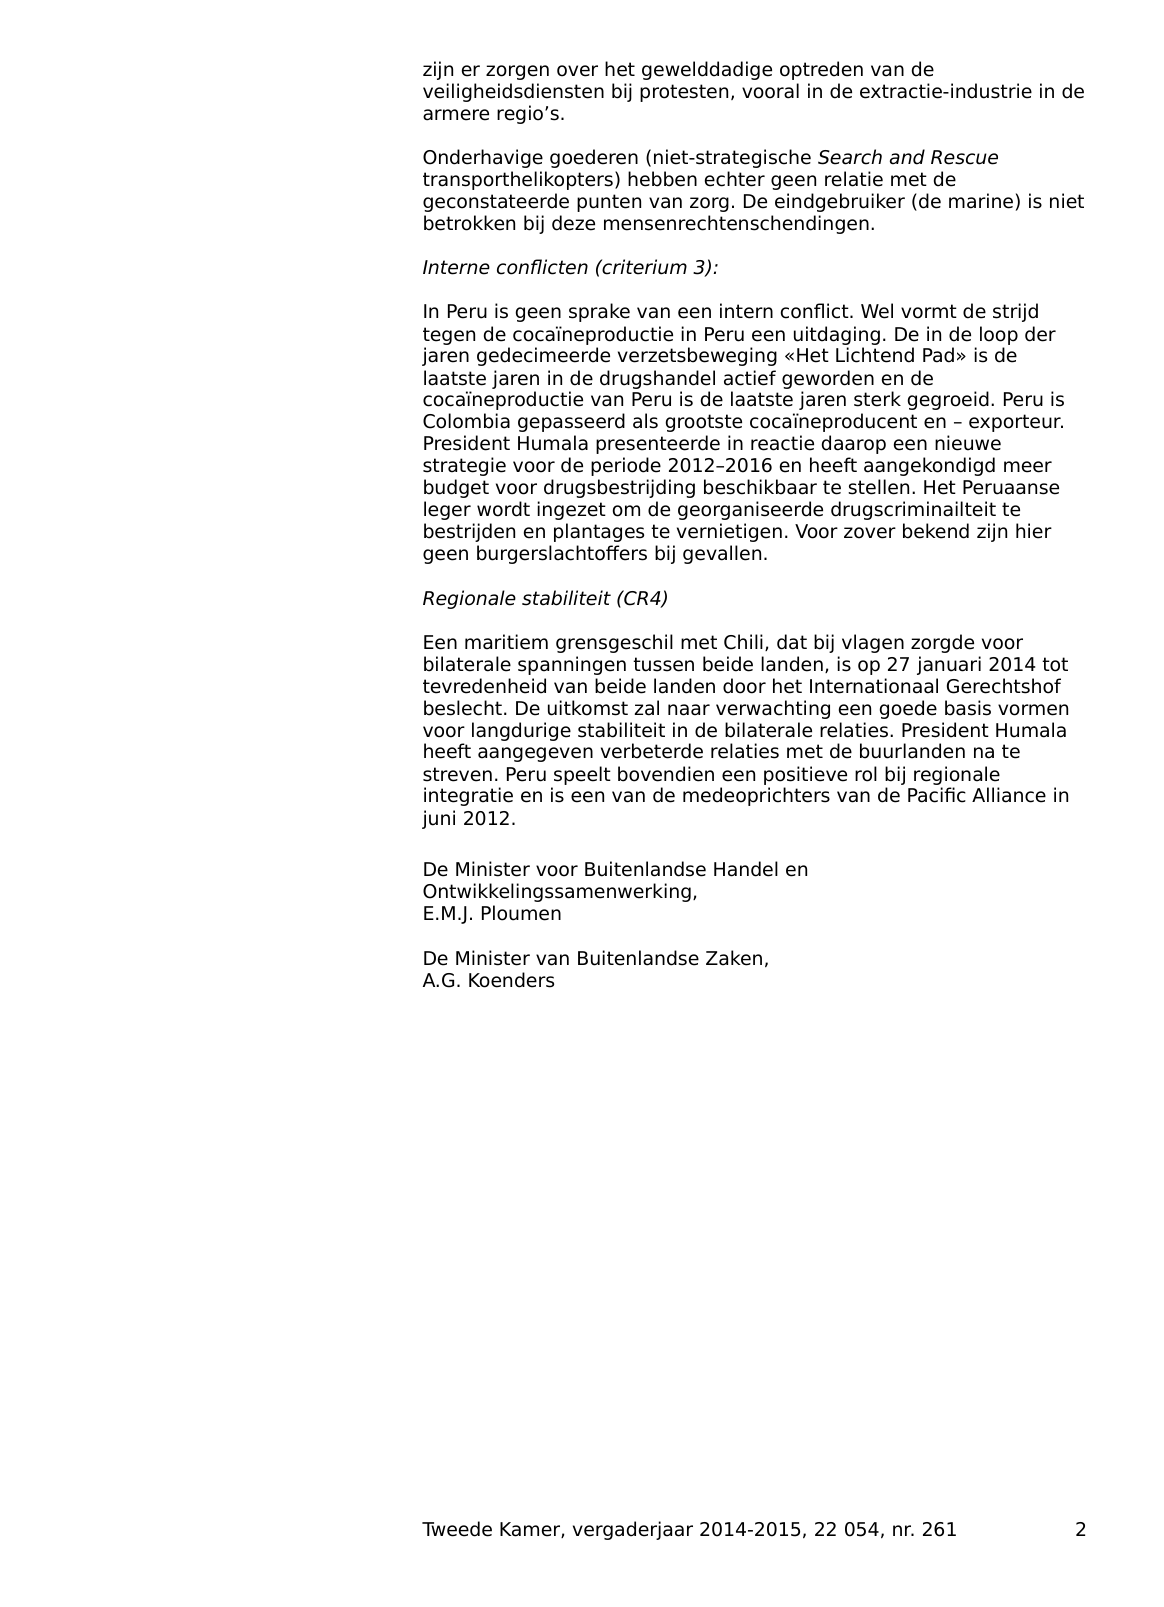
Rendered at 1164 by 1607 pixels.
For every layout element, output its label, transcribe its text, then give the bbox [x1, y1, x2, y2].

text Onderhavige goederen (niet-strategische Search and Rescue transporthelikopters) hebben echter geen relatie met de geconstateerde punten van zorg. De eindgebruiker (de marine) is niet betrokken bij deze mensenrechtenschendingen. [422, 147, 1087, 235]
subtitle Interne conflicten (criterium 3): [422, 257, 1087, 279]
subtitle Regionale stabiliteit (CR4) [422, 587, 1087, 609]
text De Minister van Buitenlandse Zaken, A.G. Koenders [422, 947, 1087, 991]
text zijn er zorgen over het gewelddadige optreden van de veiligheidsdiensten bij protesten, vooral in de extractie-industrie in de armere regio’s. [422, 59, 1087, 125]
text De Minister voor Buitenlandse Handel en Ontwikkelingssamenwerking, E.M.J. Ploumen [422, 859, 1087, 925]
text Een maritiem grensgeschil met Chili, dat bij vlagen zorgde voor bilaterale spanningen tussen beide landen, is op 27 januari 2014 tot tevredenheid van beide landen door het Internationaal Gerechtshof beslecht. De uitkomst zal naar verwachting een goede basis vormen voor langdurige stabiliteit in de bilaterale relaties. President Humala heeft aangegeven verbeterde relaties met de buurlanden na te streven. Peru speelt bovendien een positieve rol bij regionale integratie en is een van de medeoprichters van de Pacific Alliance in juni 2012. [422, 632, 1087, 829]
text In Peru is geen sprake van een intern conflict. Wel vormt de strijd tegen de cocaïneproductie in Peru een uitdaging. De in de loop der jaren gedecimeerde verzetsbeweging «Het Lichtend Pad» is de laatste jaren in de drugshandel actief geworden en de cocaïneproductie van Peru is de laatste jaren sterk gegroeid. Peru is Colombia gepasseerd als grootste cocaïneproducent en – exporteur. President Humala presenteerde in reactie daarop een nieuwe strategie voor de periode 2012–2016 en heeft aangekondigd meer budget voor drugsbestrijding beschikbaar te stellen. Het Peruaanse leger wordt ingezet om de georganiseerde drugscriminailteit te bestrijden en plantages te vernietigen. Voor zover bekend zijn hier geen burgerslachtoffers bij gevallen. [422, 301, 1087, 565]
